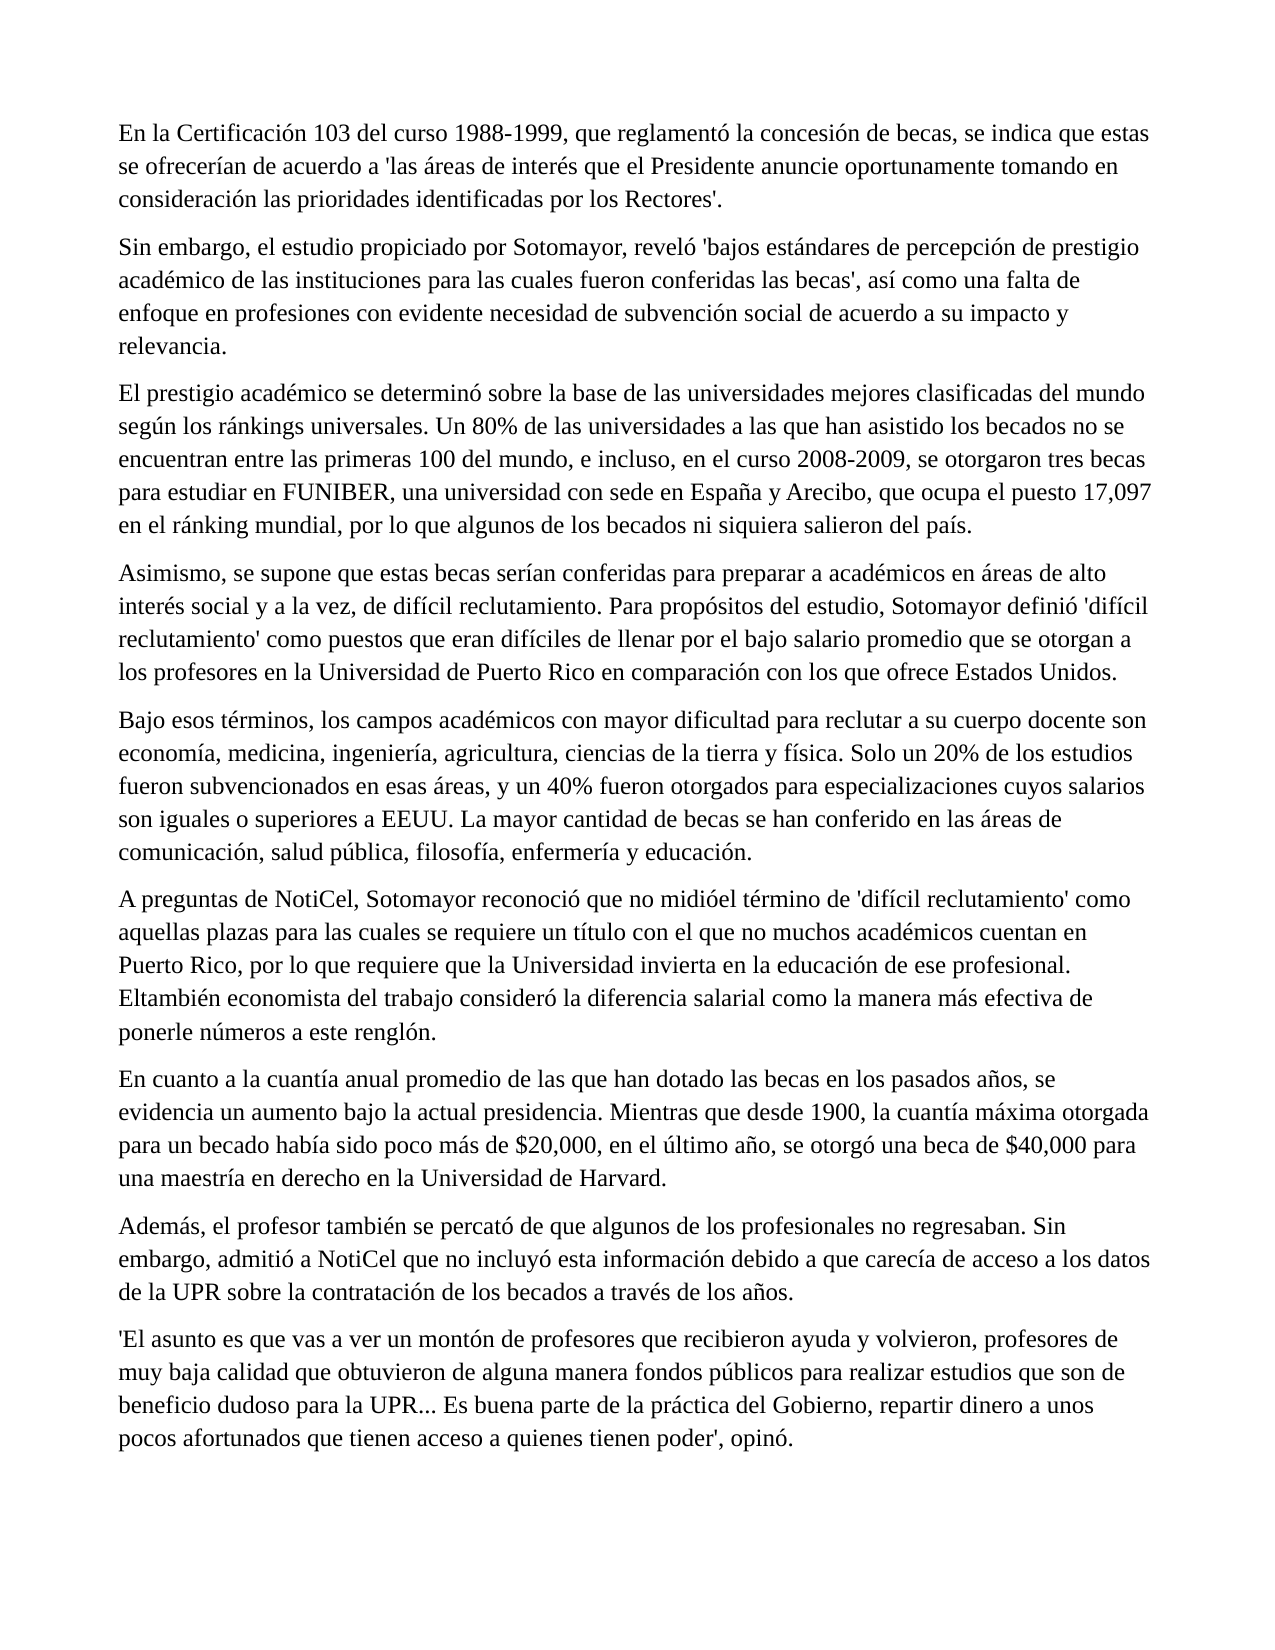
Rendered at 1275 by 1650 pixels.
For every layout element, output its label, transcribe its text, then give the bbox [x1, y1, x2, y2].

text Asimismo, se supone que estas becas serían conferidas para preparar a académicos en áreas de alto interés social y a la vez, de difícil reclutamiento. Para propósitos del estudio, Sotomayor definió 'difícil reclutamiento' como puestos que eran difíciles de llenar por el bajo salario promedio que se otorgan a los profesores en la Universidad de Puerto Rico en comparación con los que ofrece Estados Unidos. [118, 558, 1157, 686]
text En cuanto a la cuantía anual promedio de las que han dotado las becas en los pasados años, se evidencia un aumento bajo la actual presidencia. Mientras que desde 1900, la cuantía máxima otorgada para un becado había sido poco más de $20,000, en el último año, se otorgó una beca de $40,000 para una maestría en derecho en la Universidad de Harvard. [118, 1064, 1157, 1192]
text Bajo esos términos, los campos académicos con mayor dificultad para reclutar a su cuerpo docente son economía, medicina, ingeniería, agricultura, ciencias de la tierra y física. Solo un 20% de los estudios fueron subvencionados en esas áreas, y un 40% fueron otorgados para especializaciones cuyos salarios son iguales o superiores a EEUU. La mayor cantidad de becas se han conferido en las áreas de comunicación, salud pública, filosofía, enfermería y educación. [118, 705, 1157, 866]
text Sin embargo, el estudio propiciado por Sotomayor, reveló 'bajos estándares de percepción de prestigio académico de las instituciones para las cuales fueron conferidas las becas', así como una falta de enfoque en profesiones con evidente necesidad de subvención social de acuerdo a su impacto y relevancia. [118, 232, 1157, 359]
text Además, el profesor también se percató de que algunos de los profesionales no regresaban. Sin embargo, admitió a NotiCel que no incluyó esta información debido a que carecía de acceso a los datos de la UPR sobre la contratación de los becados a través de los años. [118, 1211, 1157, 1306]
text 'El asunto es que vas a ver un montón de profesores que recibieron ayuda y volvieron, profesores de muy baja calidad que obtuvieron de alguna manera fondos públicos para realizar estudios que son de beneficio dudoso para la UPR... Es buena parte de la práctica del Gobierno, repartir dinero a unos pocos afortunados que tienen acceso a quienes tienen poder', opinó. [118, 1324, 1157, 1452]
text El prestigio académico se determinó sobre la base de las universidades mejores clasificadas del mundo según los ránkings universales. Un 80% de las universidades a las que han asistido los becados no se encuentran entre las primeras 100 del mundo, e incluso, en el curso 2008-2009, se otorgaron tres becas para estudiar en FUNIBER, una universidad con sede en España y Arecibo, que ocupa el puesto 17,097 en el ránking mundial, por lo que algunos de los becados ni siquiera salieron del país. [118, 378, 1157, 539]
text En la Certificación 103 del curso 1988-1999, que reglamentó la concesión de becas, se indica que estas se ofrecerían de acuerdo a 'las áreas de interés que el Presidente anuncie oportunamente tomando en consideración las prioridades identificadas por los Rectores'. [118, 118, 1157, 213]
text A preguntas de NotiCel, Sotomayor reconoció que no midióel término de 'difícil reclutamiento' como aquellas plazas para las cuales se requiere un título con el que no muchos académicos cuentan en Puerto Rico, por lo que requiere que la Universidad invierta en la educación de ese profesional. Eltambién economista del trabajo consideró la diferencia salarial como la manera más efectiva de ponerle números a este renglón. [118, 884, 1157, 1045]
